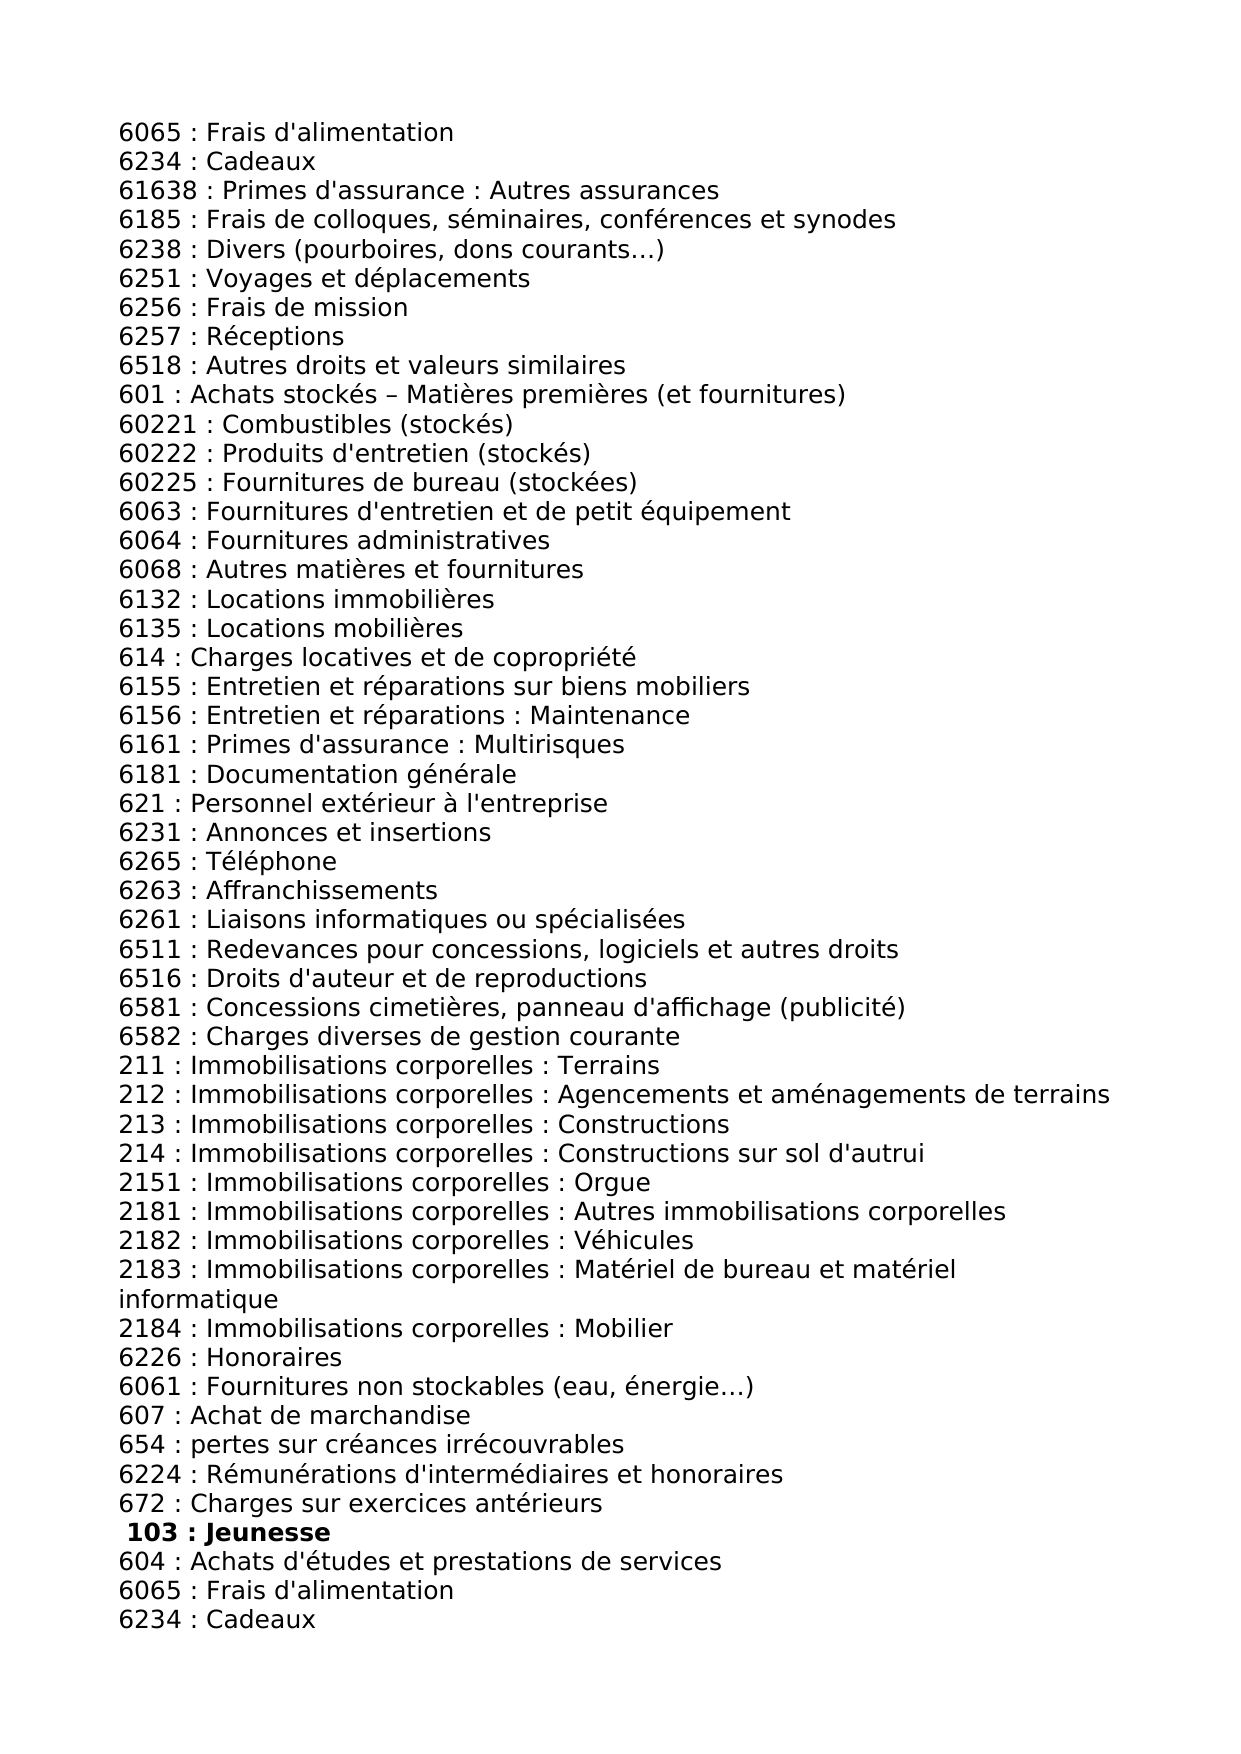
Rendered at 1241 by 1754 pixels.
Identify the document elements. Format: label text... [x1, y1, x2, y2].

text 6065 : Frais d'alimentation 6234 : Cadeaux 61638 : Primes d'assurance : Autres assurances 6185 : Frais de colloques, séminaires, conférences et synodes 6238 : Divers (pourboires, dons courants…) 6251 : Voyages et déplacements 6256 : Frais de mission 6257 : Réceptions 6518 : Autres droits et valeurs similaires 601 : Achats stockés – Matières premières (et fournitures) 60221 : Combustibles (stockés) 60222 : Produits d'entretien (stockés) 60225 : Fournitures de bureau (stockées) 6063 : Fournitures d'entretien et de petit équipement 6064 : Fournitures administratives 6068 : Autres matières et fournitures 6132 : Locations immobilières 6135 : Locations mobilières 614 : Charges locatives et de copropriété 6155 : Entretien et réparations sur biens mobiliers 6156 : Entretien et réparations : Maintenance 6161 : Primes d'assurance : Multirisques 6181 : Documentation générale 621 : Personnel extérieur à l'entreprise 6231 : Annonces et insertions 6265 : Téléphone 6263 : Affranchissements 6261 : Liaisons informatiques ou spécialisées 6511 : Redevances pour concessions, logiciels et autres droits 6516 : Droits d'auteur et de reproductions 6581 : Concessions cimetières, panneau d'affichage (publicité) 6582 : Charges diverses de gestion courante 211 : Immobilisations corporelles : Terrains 212 : Immobilisations corporelles : Agencements et aménagements de terrains 213 : Immobilisations corporelles : Constructions 214 : Immobilisations corporelles : Constructions sur sol d'autrui 2151 : Immobilisations corporelles : Orgue 2181 : Immobilisations corporelles : Autres immobilisations corporelles 2182 : Immobilisations corporelles : Véhicules 2183 : Immobilisations corporelles : Matériel de bureau et matériel informatique 2184 : Immobilisations corporelles : Mobilier 6226 : Honoraires 6061 : Fournitures non stockables (eau, énergie…) 607 : Achat de marchandise 654 : pertes sur créances irrécouvrables 6224 : Rémunérations d'intermédiaires et honoraires 672 : Charges sur exercices antérieurs 103 : Jeunesse 604 : Achats d'études et prestations de services 6065 : Frais d'alimentation 6234 : Cadeaux [118, 118, 1122, 1635]
